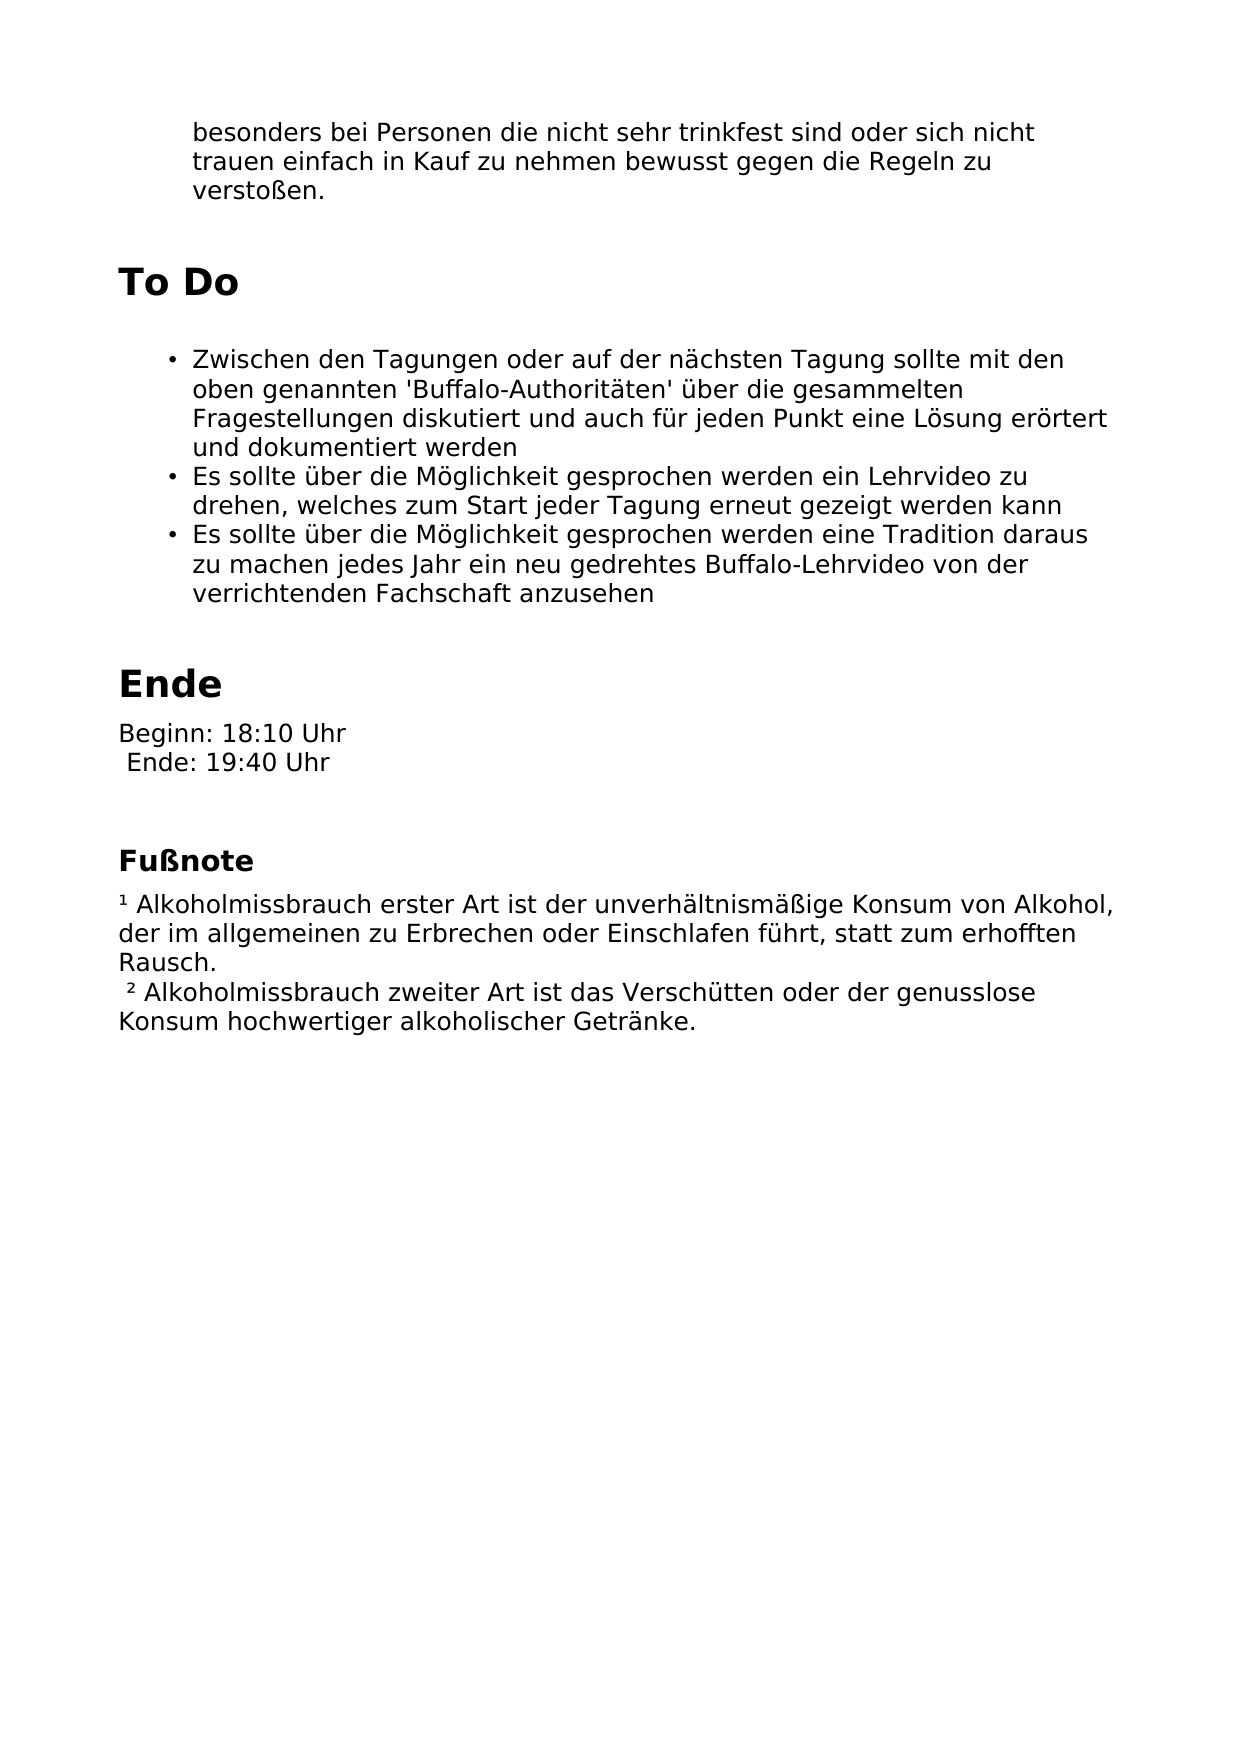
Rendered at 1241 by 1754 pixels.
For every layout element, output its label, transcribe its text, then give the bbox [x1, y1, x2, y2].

subtitle Fußnote [118, 844, 1122, 878]
subtitle Ende [118, 663, 1122, 706]
list besonders bei Personen die nicht sehr trinkfest sind oder sich nicht trauen einfach in Kauf zu nehmen bewusst gegen die Regeln zu verstoßen. [177, 118, 1122, 206]
list Zwischen den Tagungen oder auf der nächsten Tagung sollte mit den oben genannten 'Buffalo-Authoritäten' über die gesammelten Fragestellungen diskutiert und auch für jeden Punkt eine Lösung erörtert und dokumentiert werden [177, 346, 1122, 462]
list Es sollte über die Möglichkeit gesprochen werden eine Tradition daraus zu machen jedes Jahr ein neu gedrehtes Buffalo-Lehrvideo von der verrichtenden Fachschaft anzusehen [177, 521, 1122, 608]
list Es sollte über die Möglichkeit gesprochen werden ein Lehrvideo zu drehen, welches zum Start jeder Tagung erneut gezeigt werden kann [177, 462, 1122, 521]
text Beginn: 18:10 Uhr Ende: 19:40 Uhr [118, 719, 1122, 806]
subtitle To Do [118, 260, 1122, 304]
text ¹ Alkoholmissbrauch erster Art ist der unverhältnismäßige Konsum von Alkohol, der im allgemeinen zu Erbrechen oder Einschlafen führt, statt zum erhofften Rausch. ² Alkoholmissbrauch zweiter Art ist das Verschütten oder der genusslose Konsum hochwertiger alkoholischer Getränke. [118, 890, 1122, 1036]
